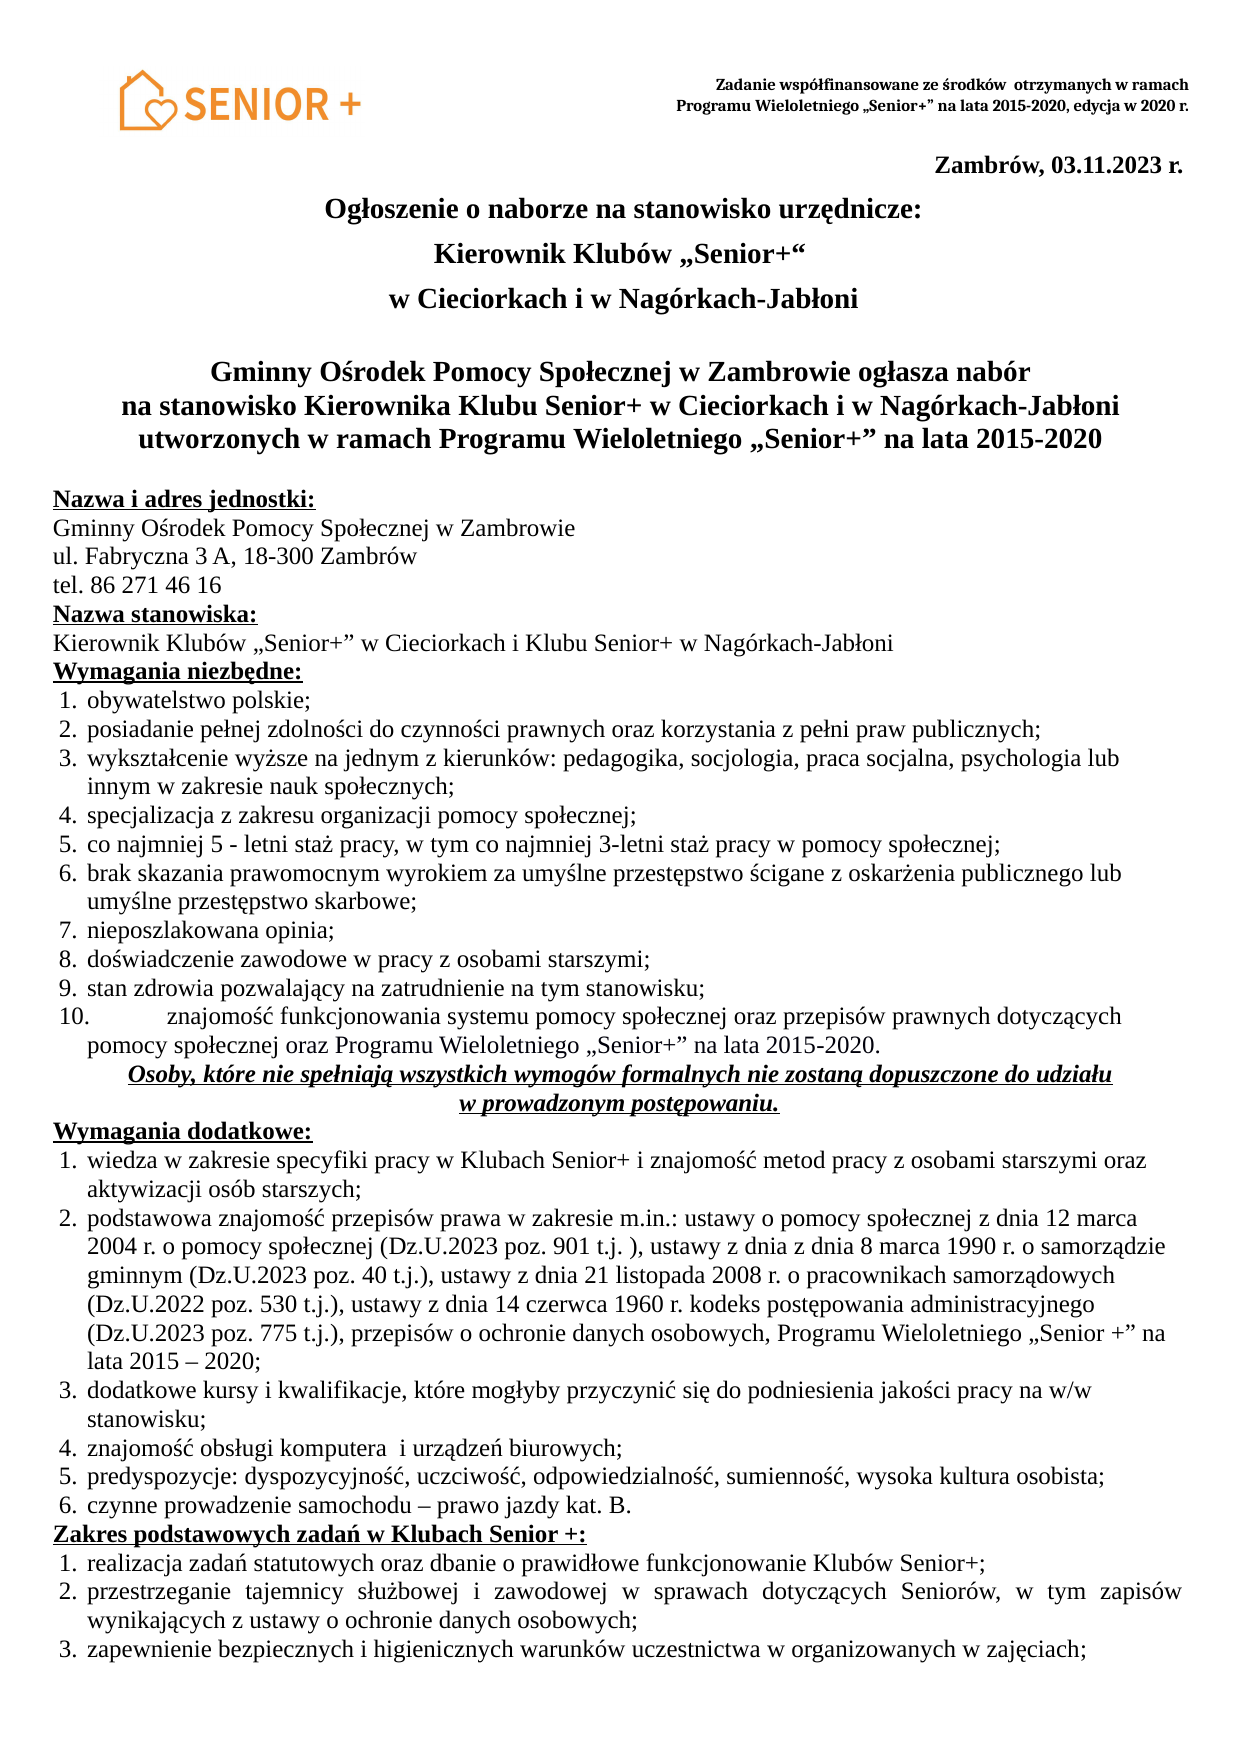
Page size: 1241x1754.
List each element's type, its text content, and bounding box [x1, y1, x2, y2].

subtitle w Cieciorkach i w Nagórkach-Jabłoni [64, 282, 1183, 315]
subtitle Zambrów, 03.11.2023 r. [64, 150, 1183, 179]
subtitle Kierownik Klubów „Senior+“ [64, 236, 1183, 270]
table_header Gminny Ośrodek Pomocy Społecznej w Zambrowie ogłasza nabór na stanowisko Kierownika Klubu Senior+ w Cieciorkach i w Nagórkach-Jabłoni utworzonych w ramach Programu Wieloletniego „Senior+” na lata 2015-2020 Nazwa i adres jednostki: Gminny Ośrodek Pomocy Społecznej w Zambrowie ul. Fabryczna 3 A, 18-300 Zambrów tel. 86 271 46 16 Nazwa stanowiska: Kierownik Klubów „Senior+” w Cieciorkach i Klubu Senior+ w Nagórkach-Jabłoni Wymagania niezbędne: obywatelstwo polskie; posiadanie pełnej zdolności do czynności prawnych oraz korzystania z pełni praw publicznych; wykształcenie wyższe na jednym z kierunków: pedagogika, socjologia, praca socjalna, psychologia lub innym w zakresie nauk społecznych; specjalizacja z zakresu organizacji pomocy społecznej; co najmniej 5 - letni staż pracy, w tym co najmniej 3-letni staż pracy w pomocy społecznej; brak skazania prawomocnym wyrokiem za umyślne przestępstwo ścigane z oskarżenia publicznego lub umyślne przestępstwo skarbowe; nieposzlakowana opinia; doświadczenie zawodowe w pracy z osobami starszymi; stan zdrowia pozwalający na zatrudnienie na tym stanowisku; znajomość funkcjonowania systemu pomocy społecznej oraz przepisów prawnych dotyczących pomocy społecznej oraz Programu Wieloletniego „Senior+” na lata 2015-2020. Osoby, które nie spełniają wszystkich wymogów formalnych nie zostaną dopuszczone do udziału w prowadzonym postępowaniu. Wymagania dodatkowe: wiedza w zakresie specyfiki pracy w Klubach Senior+ i znajomość metod pracy z osobami starszymi oraz aktywizacji osób starszych; podstawowa znajomość przepisów prawa w zakresie m.in.: ustawy o pomocy społecznej z dnia 12 marca 2004 r. o pomocy społecznej (Dz.U.2023 poz. 901 t.j. ), ustawy z dnia z dnia 8 marca 1990 r. o samorządzie gminnym (Dz.U.2023 poz. 40 t.j.), ustawy z dnia 21 listopada 2008 r. o pracownikach samorządowych (Dz.U.2022 poz. 530 t.j.), ustawy z dnia 14 czerwca 1960 r. kodeks postępowania administracyjnego (Dz.U.2023 poz. 775 t.j.), przepisów o ochronie danych osobowych, Programu Wieloletniego „Senior +” na lata 2015 – 2020; dodatkowe kursy i kwalifikacje, które mogłyby przyczynić się do podniesienia jakości pracy na w/w stanowisku; znajomość obsługi komputera i urządzeń biurowych; predyspozycje: dyspozycyjność, uczciwość, odpowiedzialność, sumienność, wysoka kultura osobista; czynne prowadzenie samochodu – prawo jazdy kat. B. Zakres podstawowych zadań w Klubach Senior +: realizacja zadań statutowych oraz dbanie o prawidłowe funkcjonowanie Klubów Senior+; przestrzeganie tajemnicy służbowej i zawodowej w sprawach dotyczących Seniorów, w tym zapisów wynikających z ustawy o ochronie danych osobowych; zapewnienie bezpiecznych i higienicznych warunków uczestnictwa w organizowanych w zajęciach; kierowanie bieżącą działalnością m.in.: prowadzenie postępowania proceduralnego związanego z przyjęciami / rezygnacją Seniorów z dalszego pobytu, dokumentowanie organizowanych spotkań, warsztatów, wszelkiej korespondencji, sporządzanie sprawozdań i rozliczeń finansowych oraz z działalności, dbanie o prawidłowe zabezpieczenie dokumentacji; analiza budżetu i jego wykorzystania, odpowiedzialność za środki finansowe; reprezentowanie członków i promocja działań Klubów Senior+ na zewnątrz; współpraca z kierownikiem Gminnego Ośrodka Pomocy Społecznej w Zambrowie oraz wykonywanie innych czynności zleconych przez bezpośredniego przełożonego dotyczących funkcjonowania Klubów Senior+. Warunki pracy: rodzaj umowy: umowa o pracę w wymiarze 16 godzin tygodniowo (2/5 etatu); podstawa zatrudnienia: umowa o pracę na czas określony na 2/5 etatu w systemie zadaniowym; miejsce wykonywania pracy: siedziba GOPS w Zambrowie, ul. Fabryczna 3a, 18-300 Zambrów; świetlice wiejskie w Cieciorkach i Nagórkach – Jabłoni, charakterystyka stanowiska pracy: praca z osobami starszymi, chorymi, niepełnosprawnymi; praca na przedmiotowym stanowisku nie jest narażona na występowanie uciążliwych i szkodliwych warunków pracy, nie istnieją bariery utrudniające wykonywanie pracy; praca administracyjno-biurowa (wykonywanie obowiązków służbowych wymaga pracy z wykorzystaniem zestawu komputerowego); praca w pomieszczeniach zlokalizowanych w budynku GOPS w Zambrowie, który posiada podjazd i sanitariaty dostosowane dla osób niepełnosprawnych; współpraca z Kierownikiem Gminnego Ośrodka Pomocy Społecznej w Zambrowie; możliwość przemieszczania się po terenie Gminy Zambrów w ramach wykonywanych zadań i obowiązków służbowych na zajmowanym stanowisku (spotkania z seniorami); okres zatrudnienia: kandydat wyłoniony w drodze konkursu będzie zatrudniony na podstawie umowy o pracę od 13 listopada do 12 grudnia 2023 r.; w miesiącu poprzedzającym datę upublicznienia ogłoszenia, wskaźnik zatrudnienia osób niepełnosprawnych w GOPS/UG Zambrów, w rozumieniu przepisów ustawy z dnia 27 sierpnia 1997 r. o rehabilitacji zawodowej i społecznej oraz zatrudnianiu osób niepełnosprawnych (Dz.U.2023 poz. 100 t.j.) wynosił nie więcej niż 6 %. Informacja o wskaźniku zatrudnienia osób niepełnosprawnych: w październiku 2023 r. Gminny Ośrodek Pomocy Społecznej w Zambrowie nie zatrudniał pracowników niepełnosprawnych. Wymagane dokumenty: list motywacyjny; życiorys (CV) z dokładnym opisem przebiegu dotychczasowej pracy zawodowej wraz z klauzulą zawierającą zgodę na przetwarzanie danych osobowych podanych w CV; poświadczone przez kandydata za zgodność z oryginałem kserokopie dokumentów potwierdzających: wykształcenie, kwalifikacje zawodowe, posiadanie stażu pracy; poświadczone przez kandydata za zgodność z oryginałem kserokopie dokumentów: zaświadczenia o ukończonych kursach/ szkoleniach/ studiach, świadectwa pracy; inne dokumenty o posiadanych kwalifikacjach i umiejętnościach; kwestionariusz osobowy dla osoby ubiegającej się o zatrudnienie; własnoręcznie podpisana klauzula informacyjna w przedmiocie przetwarzania danych osobowych dotycząca rekrutacji w Gminnym Ośrodku Pomocy Społecznej w Zambrowie; podpisane oświadczenie kandydata o: posiadaniu obywatelstwa polskiego, pełnej zdolności do czynności prawnych i korzystaniu z pełni praw publicznych, wyrażeniu zgody na przetwarzanie danych osobowych do celów rekrutacji, braku przeciwskazań zdrowotnych dla zatrudnienia na wyżej wymienionym stanowisku urzędniczym (po rozstrzygnięciu konkursu – potwierdzone przez lekarza medycyny pracy), zapoznaniu się z treścią klauzuli informacyjnej dla osób przystępujących do naboru na wolne stanowisko urzędnicze w Klubach Senior+, nie prowadzeniu działalności gospodarczej bądź o profilu prowadzonej działalności gospodarczej, niekaralności za przestępstwa popełnione umyślnie oraz o braku skazania prawomocnym wyrokiem sądu za umyślne przestępstwo ścigane z oskarżenia publicznego lub umyślne przestępstwo skarbowe (po rozstrzygnięciu konkursu w przypadku zatrudnienia – potwierdzone przez Krajowy Rejestr Karny w formie „Zapytania o udzielenie informacji o osobie”/zaświadczenie o niekaralności z KRK) i nie prowadzeniu przeciwko niemu postępowania przygotowawczego o przestępstwo umyślne ścigane z oskarżenia publicznego lub umyślne przestępstwo skarbowe. Wymagane dokumenty aplikacyjne (list motywacyjny i CV) powinny być opatrzone klauzulą: „Wyrażam zgodę na przetwarzanie moich danych osobowych zawartych w ofercie pracy w zakresie niezbędnym do realizacji procesu rekrutacji na stanowisko Kierownika Klubu Senior+ oraz kontaktu i możliwości powiadomienia o etapach i wynikach naboru – danych dotyczących numeru telefonu lub adresu e-mail, zgodnie z Rozporządzeniem Parlamentu Europejskiego i Rady (UE) 2016/679 z dnia 27 kwietnia 2016 r. w sprawie ochrony osób fizycznych w związku z przetwarzaniem danych osobowych i w sprawie swobodnego przepływu takich danych oraz uchylenia dyrektywy 95/46/WE (ogólne rozporządzenie o ochronie danych) publ. Dz. Urz. UE L Nr 119, Ustawą z dnia 10 maja 2018 r. o ochronie danych osobowych (Dz.U.2019 poz.1781 t.j.) oraz Ustawą z dnia 21 listopada 2008 r. o pracownikach samorządowych (Dz.U.2022 poz.530 t.j.). Jednocześnie oświadczam, że przekazuję moje dane osobowe całkowicie dobrowolnie” i potwierdzone własnoręcznym czytelnym podpisem aplikanta. Termin i miejsce składania dokumentów: Termin: do dnia 10 listopada 2023 r. włącznie do godziny 12.00 (decyduje data wpływu). Miejsce: Sekretariat Gminnego Ośrodka Pomocy Społecznej w Zambrowie, ul. Fabryczna 3A, 18-300 Zambrów, pok. 103 (osobiście lub przesłać pocztą na adres jednostki). Zamknięta koperta z imieniem, nazwiskiem, adresem nadawcy powinna być opatrzona dopiskiem: „Nabór na stanowisko Kierownika Klubów Senior+ w Cieciorkach i Nagórkach-Jabłoni”. Kierownik Gminnego Ośrodka Pomocy Społecznej w Zambrowie zastrzega sobie prawo odwołania ogłoszenia w całości lub części, przedłużenia terminu składania ofert pracy. Informacje dodatkowe: Dokumenty, które wpłyną niekompletne, po upływie wskazanego terminu lub zostaną przesłane drogą elektroniczną, nie będą rozpatrywane. Osoby, które nie spełnią wszystkich wymogów formalnych nie zostaną dopuszczone do udziału w kolejnych etapach postępowania konkursowego. Wszelkich informacji w powyższej sprawie udziela Kierownik GOPS tel.: 86 2714616 lub za pośrednictwem adresu e-mail: gops@ugzambrow.pl Dwuetapowy nabór przeprowadzi komisja konkursowa powołana przez Kierownika Ośrodka Pomocy Społecznej Gminy Zambrów. Pierwszy etap: W dniu 10 listopada 2023 r. Komisja Rekrutacyjna zapozna się z dokumentami złożonymi przez kandydatów i dokona ich weryfikacji pod względem formalnym. Po dokonaniu analizy formalnej złożonych dokumentów aplikacyjnych oraz sporządzeniu listy kandydatów dopuszczonych do drugiego etapu konkursu nastąpi formalne telefoniczne powiadomienie kandydatów o zakwalifikowaniu się do drugiego etapu konkursu i o terminie rozmowy kwalifikacyjnej. Kandydaci nie zakwalifikowani do drugiego etapu zostaną o tym fakcie poinformowani w formie pisemnej. Osoby, które zakwalifikują się do rozmowy kwalifikacyjnej są zobowiązane do przedstawienia oryginału dokumentów dołączonych do aplikacji. Drugi etap: Z każdym z kandydatów spełniających wymagania formalne zostanie przeprowadzona rozmowa kwalifikacyjna. Odbędzie się ona w określonym dniu, tj. 13 listopada 2023 r. w godzinach pracy GOPS W Zambrowie. W wyniku tej rozmowy Komisja Rekrutacyjna wyłoni kandydatów spełniających w najwyższym stopniu wymagania określone w ogłoszeniu o naborze. Po wyłonieniu kandydatów Kierownik GOPS w Zambrowie może przeprowadzić rozmowę z kandydatami, którzy uzyskali najwyższą liczbę punktów, w celu ostatecznego zatwierdzenia. Dokumenty osoby, która ostatecznie zostanie wyłoniona w postępowaniu rekrutacyjnym zostaną dołączone do jej akt osobowych. Z wyłonionym w drodze naboru kandydatem do pracy zostanie zawarta umowa zlecenie na czas określony. Informacja o wyniku naboru będzie umieszczona na stronie internetowej Biuletynu Informacji Publicznej Urzędu Gminy Zambrów www.ugzambrow.pl oraz na tablicy informacyjnej GOPS i Urzędu Gminy Zambrów, zgodnie z ustawą z dnia 21 listopada 2008 r. o pracownikach samorządowych (Dz.U.2022 poz.530 t.j.). Oferty kandydatów niezakwalifikowanych (którzy nie przeszli weryfikacji dokumentów lub nie zostali wyłonieni na ogłoszone stanowisko) do kolejnych etapów i niewskazanych w protokole naboru można odebrać osobiście w ciągu 14 dni (od dnia zakończenia procedury naboru tj. od dnia zamieszczenia informacji o wynikach naboru w Biuletynie Informacji Publicznej) od dnia ogłoszenia wyniku naboru. Po ww. terminie zostaną one komisyjnie trwale zniszczone. Zastrzega się prawo unieważnienia postępowania konkursowego bez podania przyczyny. Zambrów, 03.11.2023 r. Joanna Gierałtowska Kierownik GOPS w Zambrowie [52, 355, 1189, 1663]
subtitle Ogłoszenie o naborze na stanowisko urzędnicze: [64, 191, 1183, 224]
